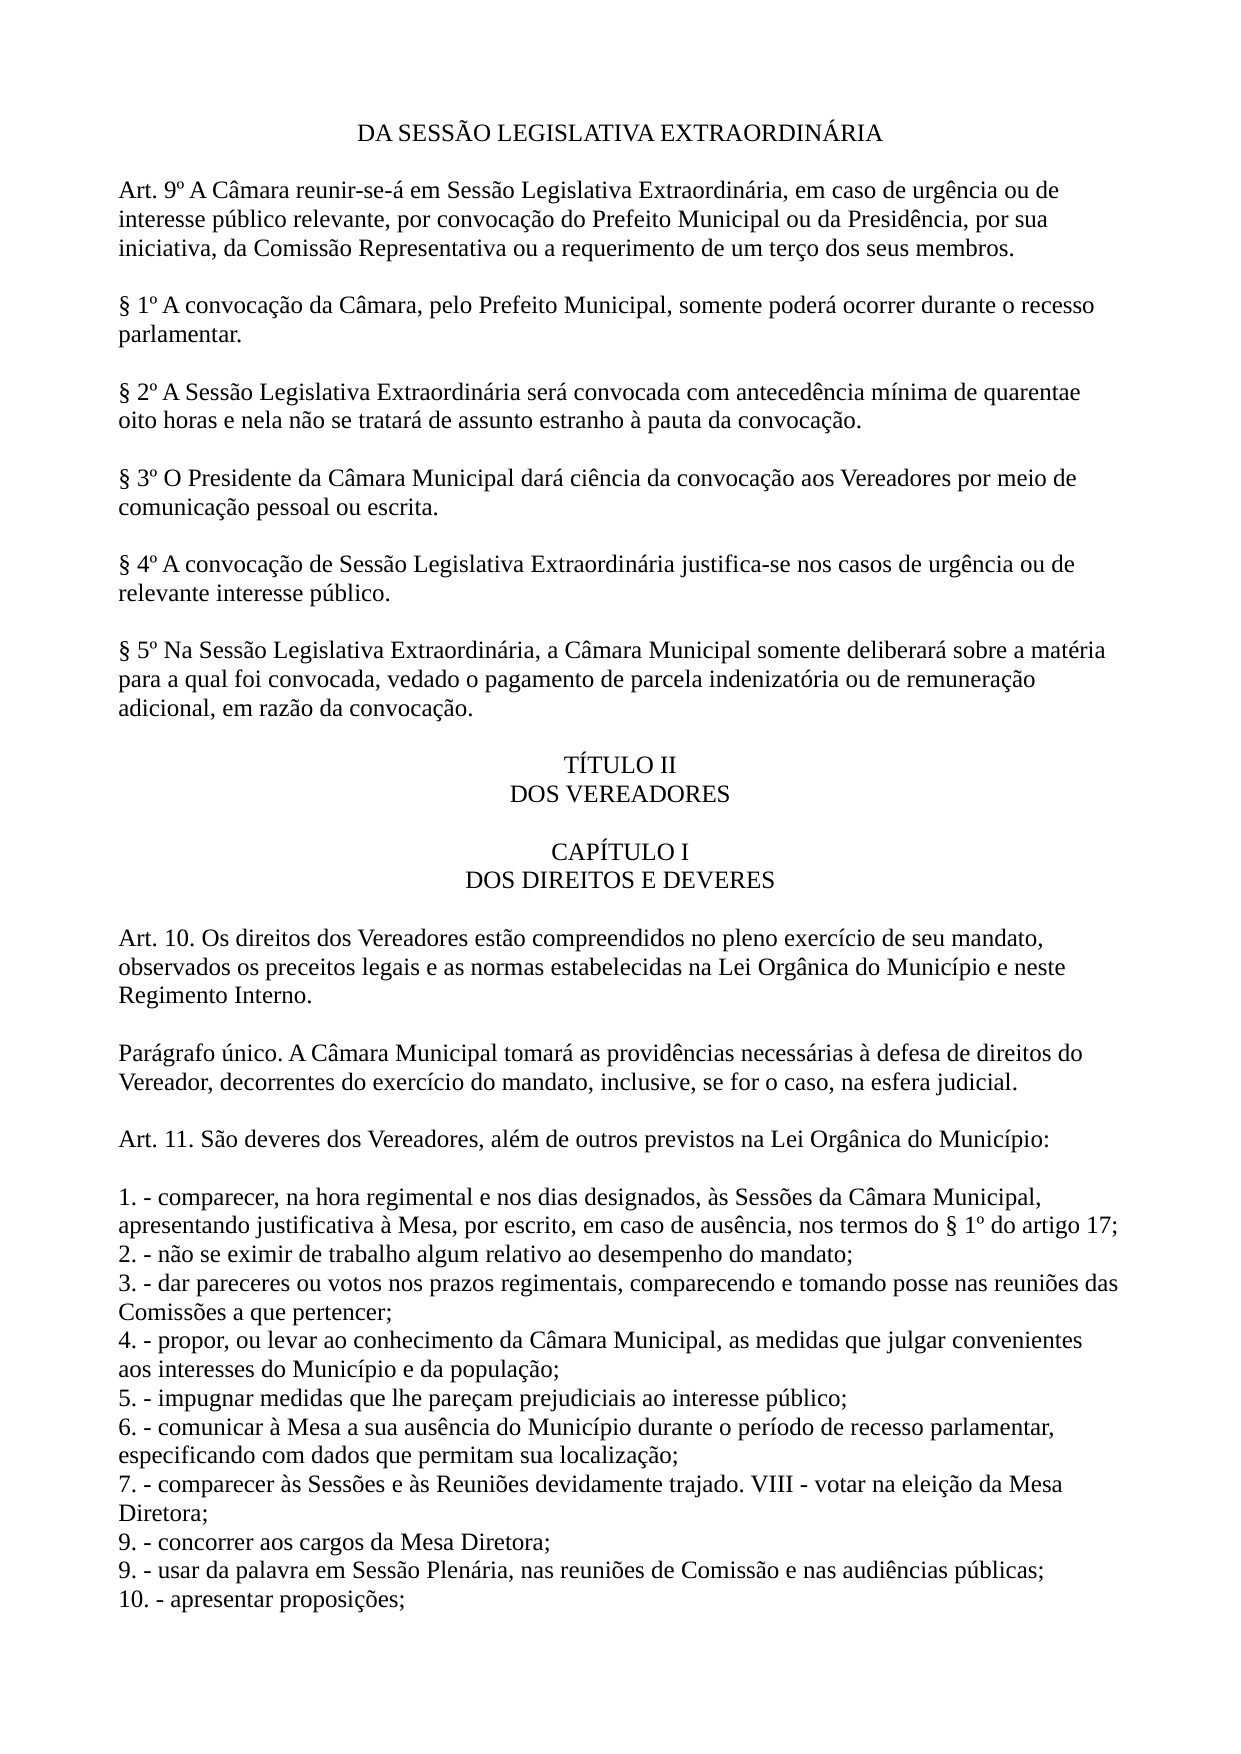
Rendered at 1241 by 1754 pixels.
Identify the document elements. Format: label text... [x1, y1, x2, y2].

text 5. - impugnar medidas que lhe pareçam prejudiciais ao interesse público; [118, 1383, 1122, 1412]
text § 3º O Presidente da Câmara Municipal dará ciência da convocação aos Vereadores por meio de comunicação pessoal ou escrita. [118, 463, 1122, 521]
text Parágrafo único. A Câmara Municipal tomará as providências necessárias à defesa de direitos do Vereador, decorrentes do exercício do mandato, inclusive, se for o caso, na esfera judicial. [118, 1038, 1122, 1096]
text 9. - usar da palavra em Sessão Plenária, nas reuniões de Comissão e nas audiências públicas; [118, 1556, 1122, 1584]
text § 4º A convocação de Sessão Legislativa Extraordinária justifica-se nos casos de urgência ou de relevante interesse público. [118, 549, 1122, 607]
text Art. 9º A Câmara reunir-se-á em Sessão Legislativa Extraordinária, em caso de urgência ou de interesse público relevante, por convocação do Prefeito Municipal ou da Presidência, por sua iniciativa, da Comissão Representativa ou a requerimento de um terço dos seus membros. [118, 176, 1122, 262]
text 2. - não se eximir de trabalho algum relativo ao desempenho do mandato; [118, 1239, 1122, 1268]
text 7. - comparecer às Sessões e às Reuniões devidamente trajado. VIII - votar na eleição da Mesa Diretora; [118, 1469, 1122, 1527]
text § 2º A Sessão Legislativa Extraordinária será convocada com antecedência mínima de quarentae oito horas e nela não se tratará de assunto estranho à pauta da convocação. [118, 377, 1122, 434]
text 6. - comunicar à Mesa a sua ausência do Município durante o período de recesso parlamentar, especificando com dados que permitam sua localização; [118, 1412, 1122, 1469]
text CAPÍTULO I [118, 837, 1122, 866]
text DOS VEREADORES [118, 779, 1122, 808]
text Art. 11. São deveres dos Vereadores, além de outros previstos na Lei Orgânica do Município: [118, 1124, 1122, 1153]
text TÍTULO II [118, 751, 1122, 779]
text 9. - concorrer aos cargos da Mesa Diretora; [118, 1527, 1122, 1556]
text 1. - comparecer, na hora regimental e nos dias designados, às Sessões da Câmara Municipal, apresentando justificativa à Mesa, por escrito, em caso de ausência, nos termos do § 1º do artigo 17; [118, 1182, 1122, 1239]
text DOS DIREITOS E DEVERES [118, 866, 1122, 894]
text 3. - dar pareceres ou votos nos prazos regimentais, comparecendo e tomando posse nas reuniões das Comissões a que pertencer; [118, 1268, 1122, 1326]
text § 1º A convocação da Câmara, pelo Prefeito Municipal, somente poderá ocorrer durante o recesso parlamentar. [118, 291, 1122, 348]
text DA SESSÃO LEGISLATIVA EXTRAORDINÁRIA [118, 118, 1122, 147]
text § 5º Na Sessão Legislativa Extraordinária, a Câmara Municipal somente deliberará sobre a matéria para a qual foi convocada, vedado o pagamento de parcela indenizatória ou de remuneração adicional, em razão da convocação. [118, 636, 1122, 722]
text 10. - apresentar proposições; [118, 1584, 1122, 1613]
text 4. - propor, ou levar ao conhecimento da Câmara Municipal, as medidas que julgar convenientes aos interesses do Município e da população; [118, 1326, 1122, 1383]
text Art. 10. Os direitos dos Vereadores estão compreendidos no pleno exercício de seu mandato, observados os preceitos legais e as normas estabelecidas na Lei Orgânica do Município e neste Regimento Interno. [118, 923, 1122, 1009]
